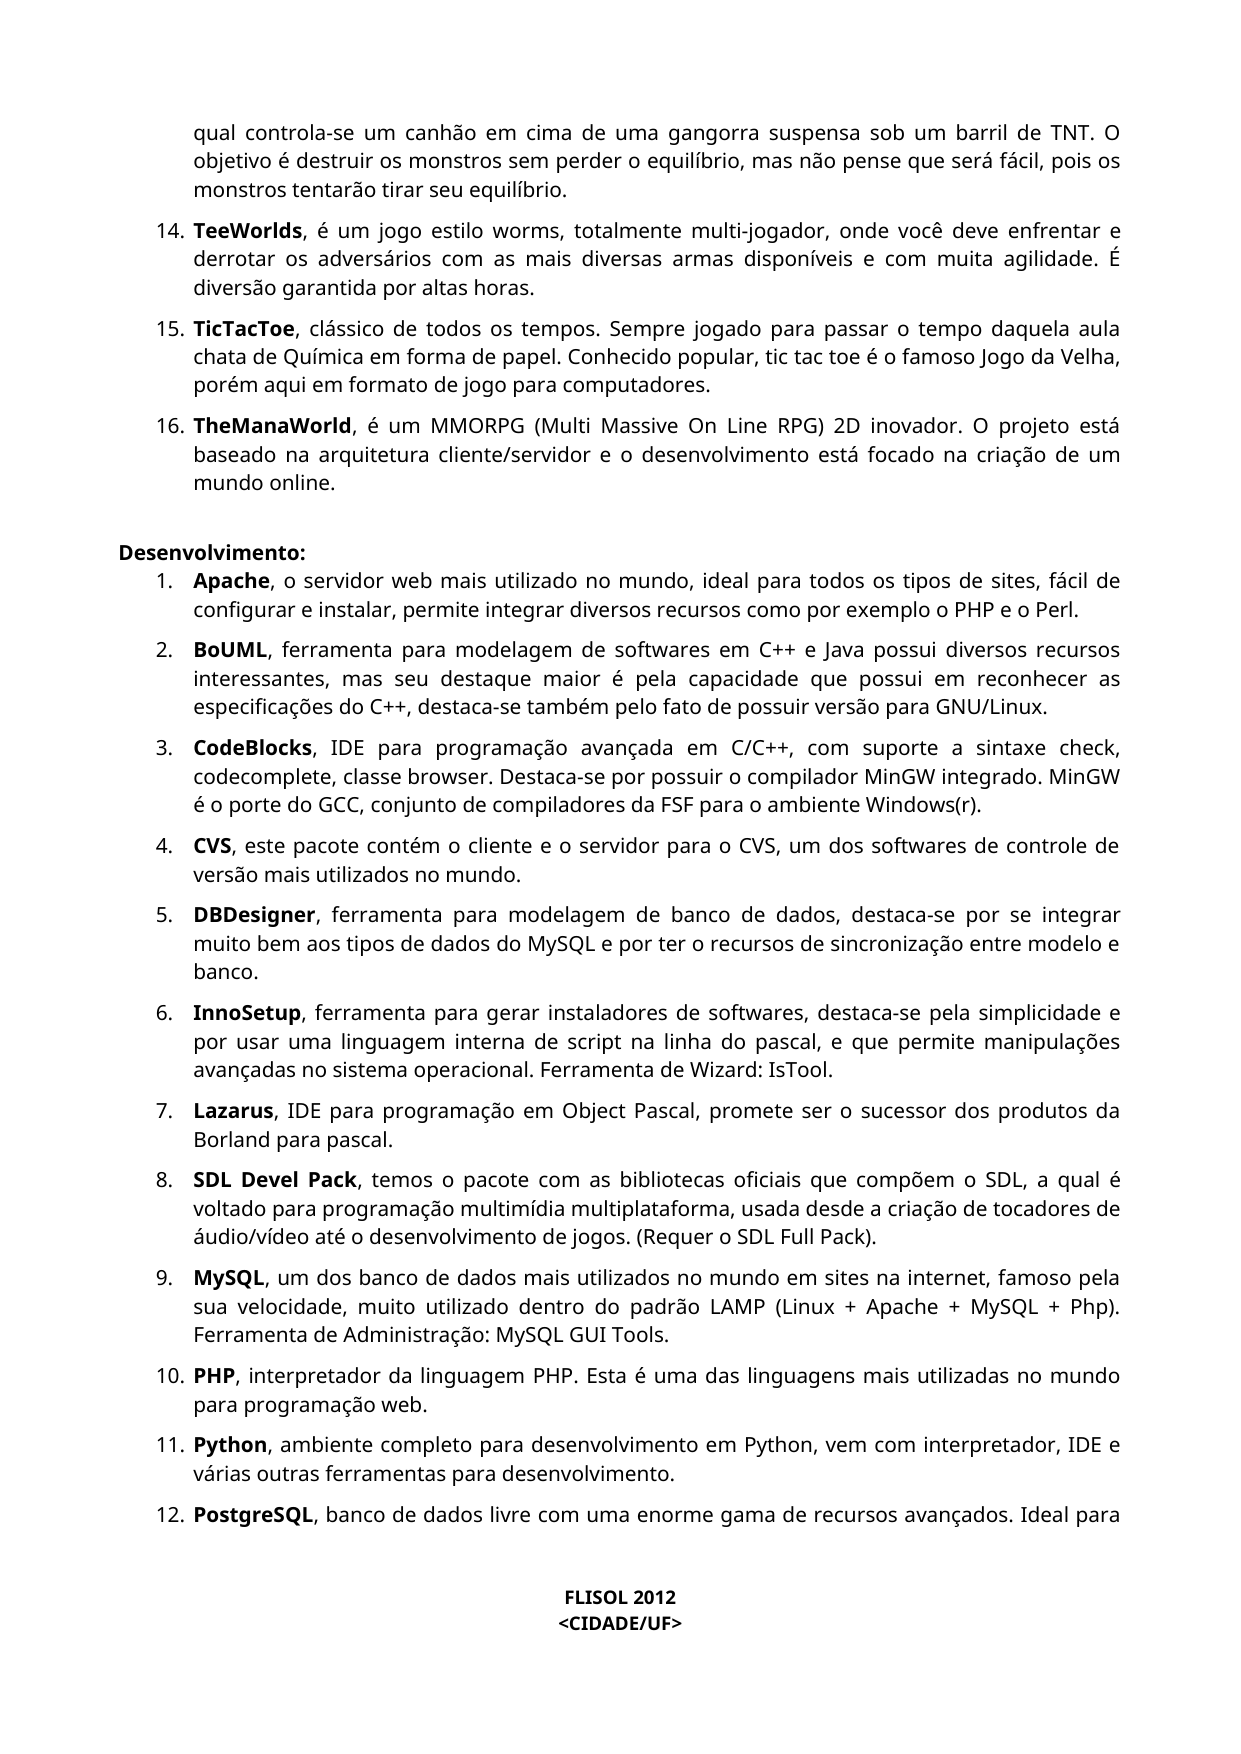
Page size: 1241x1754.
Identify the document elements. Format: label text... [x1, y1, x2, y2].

text Desenvolvimento: [118, 538, 1122, 566]
list SDL Devel Pack, temos o pacote com as bibliotecas oficiais que compõem o SDL, a qual é voltado para programação multimídia multiplataforma, usada desde a criação de tocadores de áudio/vídeo até o desenvolvimento de jogos. (Requer o SDL Full Pack). [156, 1166, 1122, 1251]
list MySQL, um dos banco de dados mais utilizados no mundo em sites na internet, famoso pela sua velocidade, muito utilizado dentro do padrão LAMP (Linux + Apache + MySQL + Php). Ferramenta de Administração: MySQL GUI Tools. [156, 1263, 1122, 1349]
list Apache, o servidor web mais utilizado no mundo, ideal para todos os tipos de sites, fácil de configurar e instalar, permite integrar diversos recursos como por exemplo o PHP e o Perl. [156, 566, 1122, 623]
list CVS, este pacote contém o cliente e o servidor para o CVS, um dos softwares de controle de versão mais utilizados no mundo. [156, 831, 1122, 888]
list PHP, interpretador da linguagem PHP. Esta é uma das linguagens mais utilizadas no mundo para programação web. [156, 1361, 1122, 1418]
list TheManaWorld, é um MMORPG (Multi Massive On Line RPG) 2D inovador. O projeto está baseado na arquitetura cliente/servidor e o desenvolvimento está focado na criação de um mundo online. [156, 412, 1122, 497]
list BoUML, ferramenta para modelagem de softwares em C++ e Java possui diversos recursos interessantes, mas seu destaque maior é pela capacidade que possui em reconhecer as especificações do C++, destaca-se também pelo fato de possuir versão para GNU/Linux. [156, 636, 1122, 721]
list Lazarus, IDE para programação em Object Pascal, promete ser o sucessor dos produtos da Borland para pascal. [156, 1096, 1122, 1153]
list qual controla-se um canhão em cima de uma gangorra suspensa sob um barril de TNT. O objetivo é destruir os monstros sem perder o equilíbrio, mas não pense que será fácil, pois os monstros tentarão tirar seu equilíbrio. [156, 118, 1122, 203]
list PostgreSQL, banco de dados livre com uma enorme gama de recursos avançados. Ideal para [156, 1500, 1122, 1528]
list TeeWorlds, é um jogo estilo worms, totalmente multi-jogador, onde você deve enfrentar e derrotar os adversários com as mais diversas armas disponíveis e com muita agilidade. É diversão garantida por altas horas. [156, 216, 1122, 301]
list InnoSetup, ferramenta para gerar instaladores de softwares, destaca-se pela simplicidade e por usar uma linguagem interna de script na linha do pascal, e que permite manipulações avançadas no sistema operacional. Ferramenta de Wizard: IsTool. [156, 998, 1122, 1084]
list DBDesigner, ferramenta para modelagem de banco de dados, destaca-se por se integrar muito bem aos tipos de dados do MySQL e por ter o recursos de sincronização entre modelo e banco. [156, 901, 1122, 986]
list CodeBlocks, IDE para programação avançada em C/C++, com suporte a sintaxe check, codecomplete, classe browser. Destaca-se por possuir o compilador MinGW integrado. MinGW é o porte do GCC, conjunto de compiladores da FSF para o ambiente Windows(r). [156, 733, 1122, 819]
list Python, ambiente completo para desenvolvimento em Python, vem com interpretador, IDE e várias outras ferramentas para desenvolvimento. [156, 1431, 1122, 1487]
list TicTacToe, clássico de todos os tempos. Sempre jogado para passar o tempo daquela aula chata de Química em forma de papel. Conhecido popular, tic tac toe é o famoso Jogo da Velha, porém aqui em formato de jogo para computadores. [156, 314, 1122, 399]
